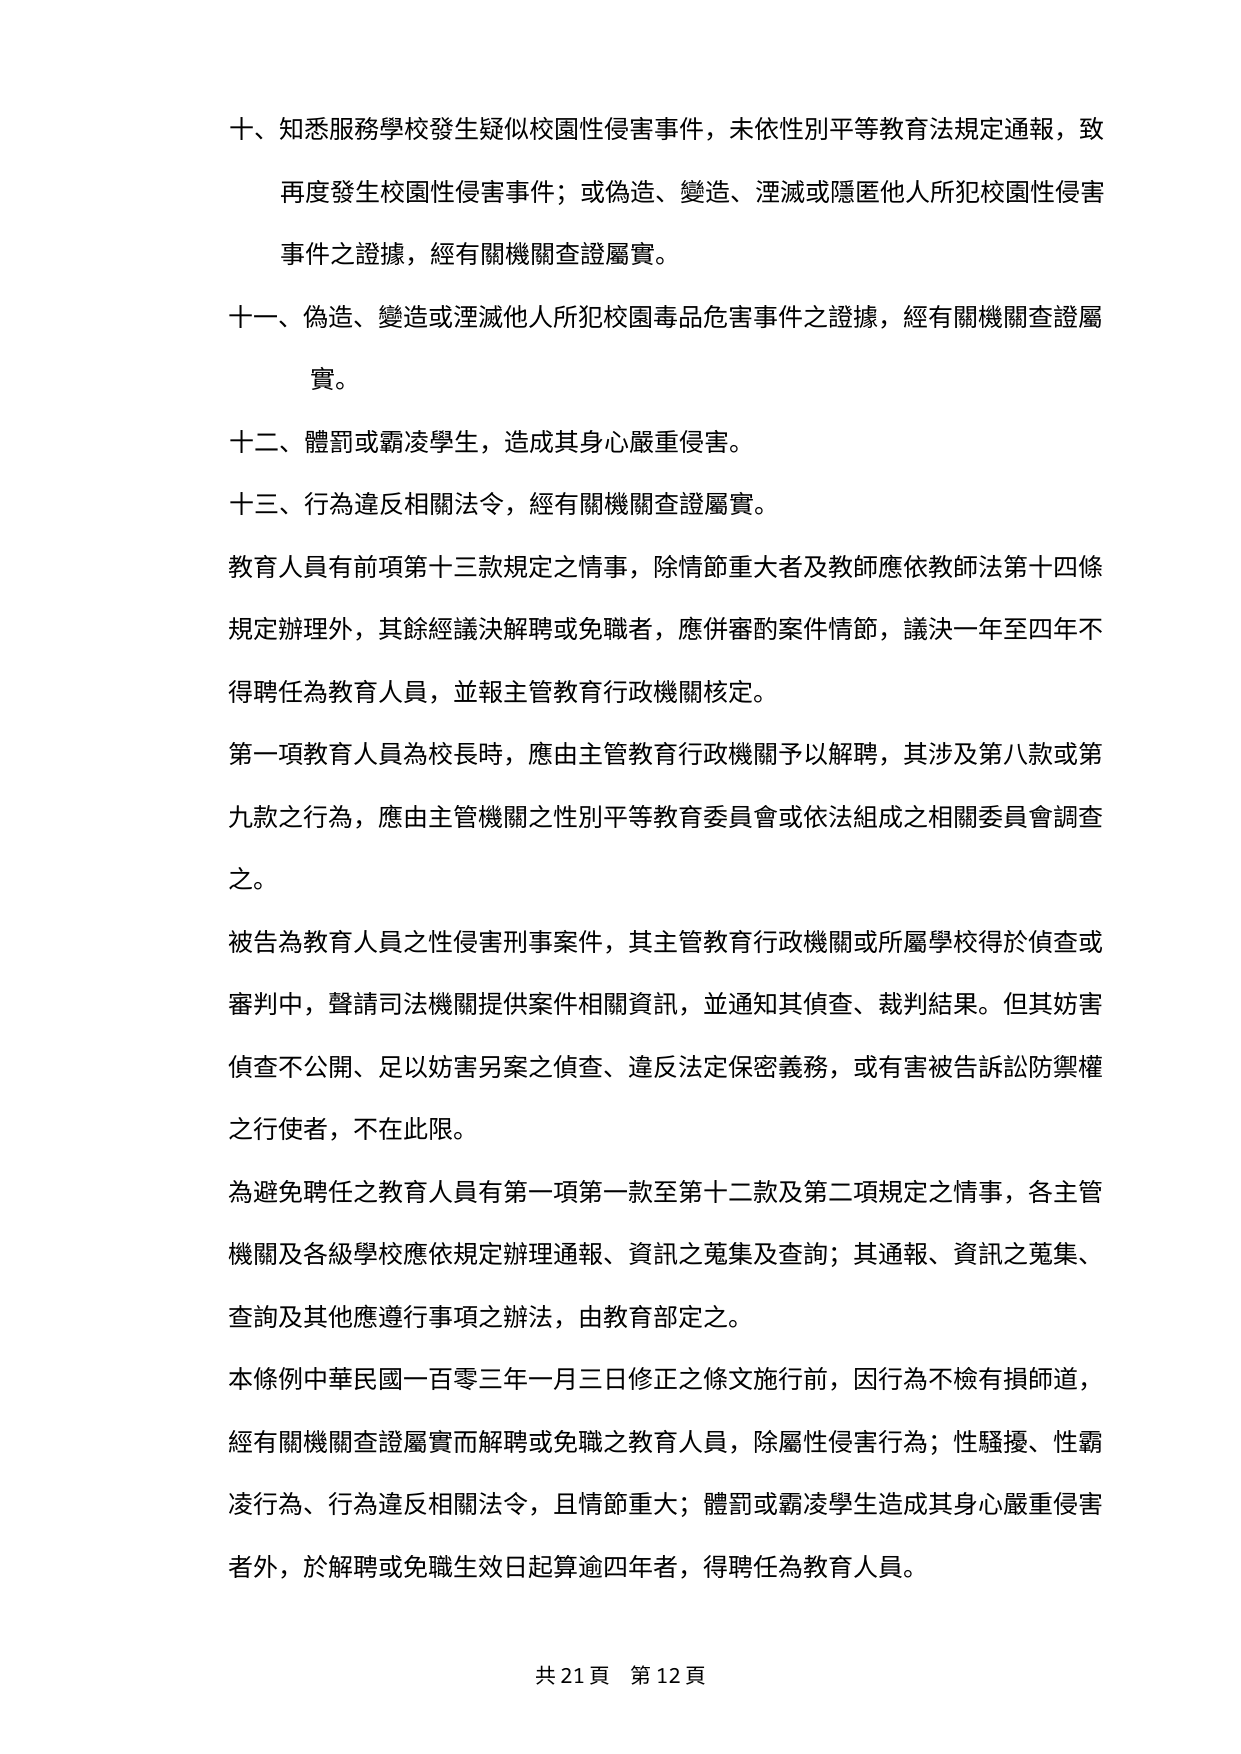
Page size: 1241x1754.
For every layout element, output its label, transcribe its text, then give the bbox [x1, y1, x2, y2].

text 十一、偽造、變造或湮滅他人所犯校園毒品危害事件之證據，經有關機關查證屬實。 [229, 273, 1122, 398]
text 第一項教育人員為校長時，應由主管教育行政機關予以解聘，其涉及第八款或第九款之行為，應由主管機關之性別平等教育委員會或依法組成之相關委員會調查之。 [229, 711, 1122, 898]
text 十二、體罰或霸凌學生，造成其身心嚴重侵害。 [118, 398, 1122, 461]
text 十三、行為違反相關法令，經有關機關查證屬實。 [118, 461, 1122, 523]
text 教育人員有前項第十三款規定之情事，除情節重大者及教師應依教師法第十四條規定辦理外，其餘經議決解聘或免職者，應併審酌案件情節，議決一年至四年不得聘任為教育人員，並報主管教育行政機關核定。 [229, 523, 1122, 711]
text 為避免聘任之教育人員有第一項第一款至第十二款及第二項規定之情事，各主管機關及各級學校應依規定辦理通報、資訊之蒐集及查詢；其通報、資訊之蒐集、查詢及其他應遵行事項之辦法，由教育部定之。 [229, 1148, 1122, 1336]
text 十、知悉服務學校發生疑似校園性侵害事件，未依性別平等教育法規定通報，致再度發生校園性侵害事件；或偽造、變造、湮滅或隱匿他人所犯校園性侵害事件之證據，經有關機關查證屬實。 [229, 86, 1122, 273]
text 被告為教育人員之性侵害刑事案件，其主管教育行政機關或所屬學校得於偵查或審判中，聲請司法機關提供案件相關資訊，並通知其偵查、裁判結果。但其妨害偵查不公開、足以妨害另案之偵查、違反法定保密義務，或有害被告訴訟防禦權之行使者，不在此限。 [229, 898, 1122, 1148]
text 本條例中華民國一百零三年一月三日修正之條文施行前，因行為不檢有損師道，經有關機關查證屬實而解聘或免職之教育人員，除屬性侵害行為；性騷擾、性霸凌行為、行為違反相關法令，且情節重大；體罰或霸凌學生造成其身心嚴重侵害者外，於解聘或免職生效日起算逾四年者，得聘任為教育人員。 [229, 1336, 1122, 1586]
